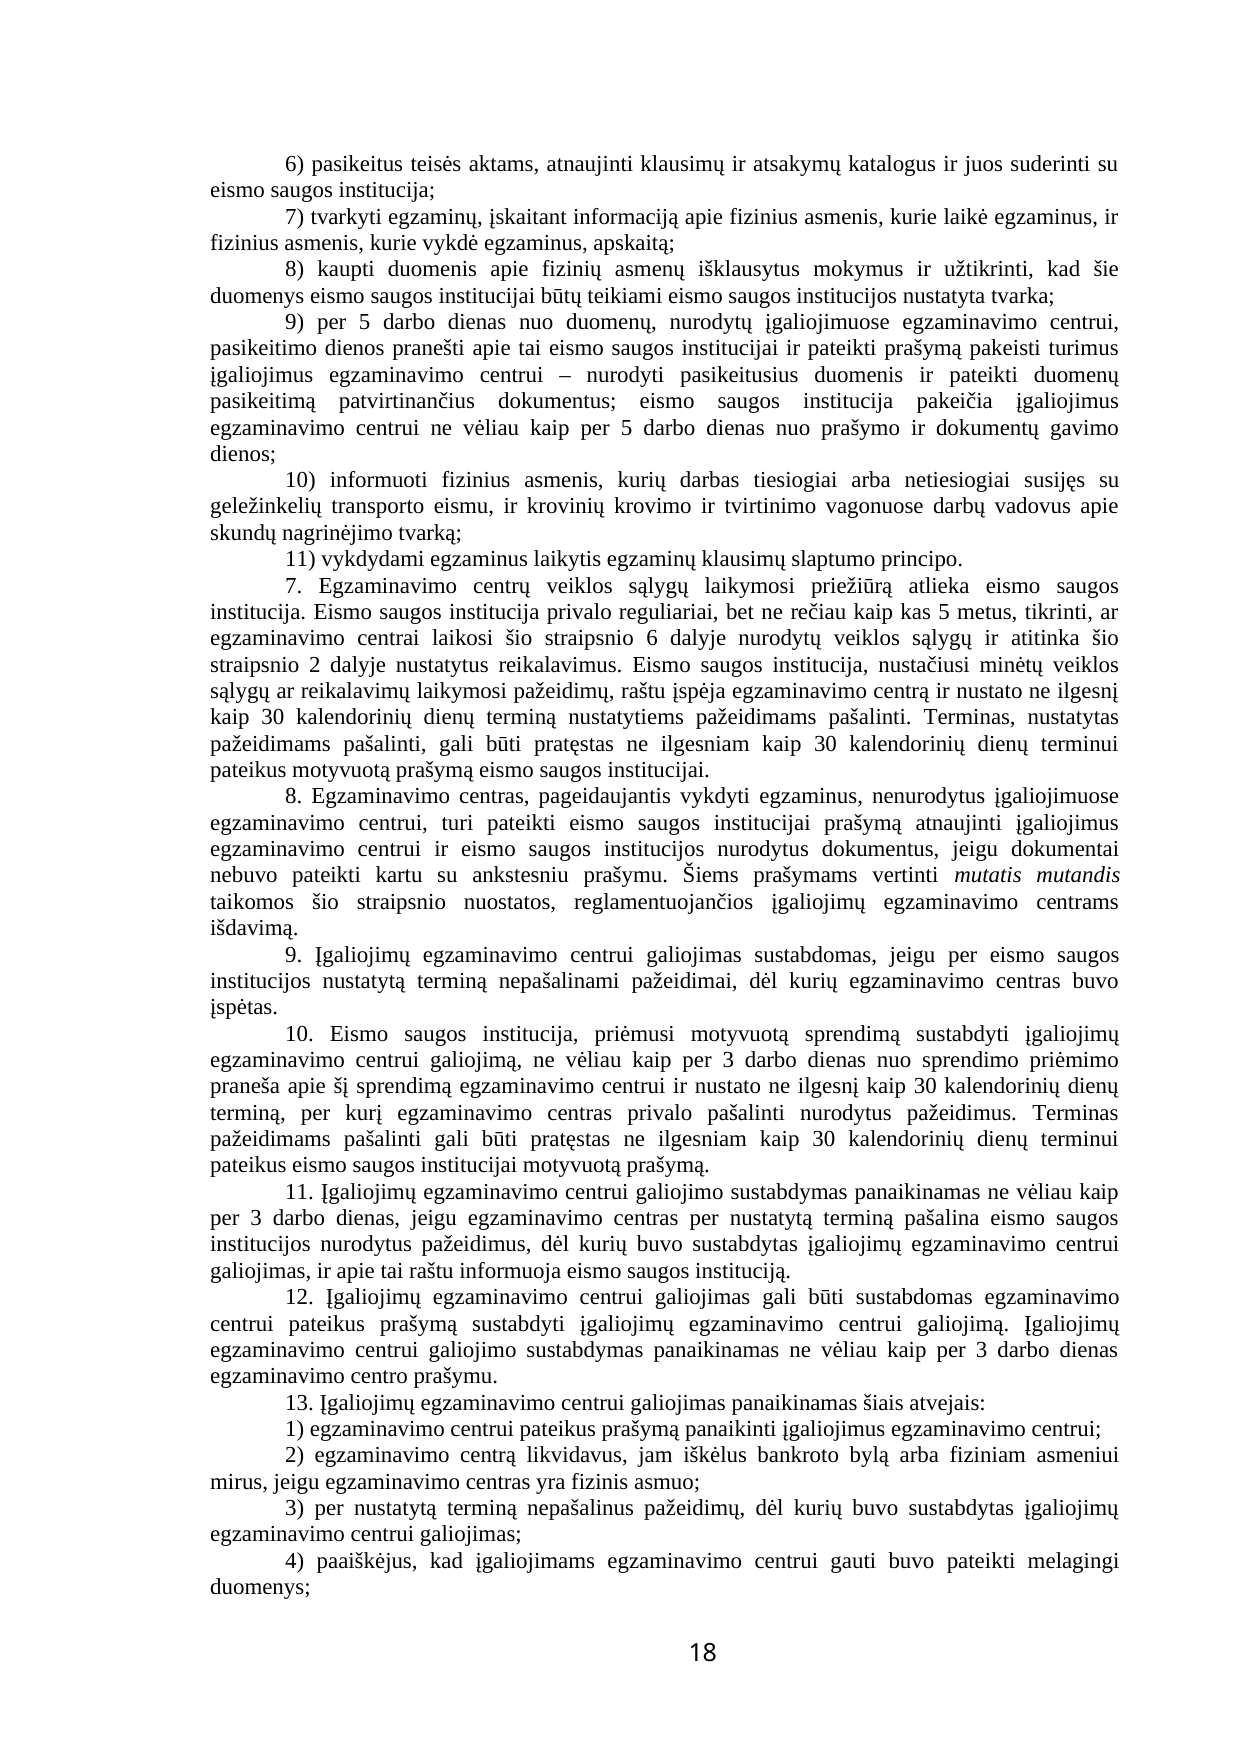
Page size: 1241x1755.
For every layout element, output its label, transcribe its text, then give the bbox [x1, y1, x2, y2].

text 3) per nustatytą terminą nepašalinus pažeidimų, dėl kurių buvo sustabdytas įgaliojimų egzaminavimo centrui galiojimas; [210, 1494, 1120, 1547]
text 1) egzaminavimo centrui pateikus prašymą panaikinti įgaliojimus egzaminavimo centrui; [210, 1415, 1120, 1441]
text 12. Įgaliojimų egzaminavimo centrui galiojimas gali būti sustabdomas egzaminavimo centrui pateikus prašymą sustabdyti įgaliojimų egzaminavimo centrui galiojimą. Įgaliojimų egzaminavimo centrui galiojimo sustabdymas panaikinamas ne vėliau kaip per 3 darbo dienas egzaminavimo centro prašymu. [210, 1283, 1120, 1389]
text 10) informuoti fizinius asmenis, kurių darbas tiesiogiai arba netiesiogiai susijęs su geležinkelių transporto eismu, ir krovinių krovimo ir tvirtinimo vagonuose darbų vadovus apie skundų nagrinėjimo tvarką; [210, 466, 1120, 545]
text 10. Eismo saugos institucija, priėmusi motyvuotą sprendimą sustabdyti įgaliojimų egzaminavimo centrui galiojimą, ne vėliau kaip per 3 darbo dienas nuo sprendimo priėmimo praneša apie šį sprendimą egzaminavimo centrui ir nustato ne ilgesnį kaip 30 kalendorinių dienų terminą, per kurį egzaminavimo centras privalo pašalinti nurodytus pažeidimus. Terminas pažeidimams pašalinti gali būti pratęstas ne ilgesniam kaip 30 kalendorinių dienų terminui pateikus eismo saugos institucijai motyvuotą prašymą. [210, 1020, 1120, 1178]
text 8) kaupti duomenis apie fizinių asmenų išklausytus mokymus ir užtikrinti, kad šie duomenys eismo saugos institucijai būtų teikiami eismo saugos institucijos nustatyta tvarka; [210, 255, 1120, 308]
text 8. Egzaminavimo centras, pageidaujantis vykdyti egzaminus, nenurodytus įgaliojimuose egzaminavimo centrui, turi pateikti eismo saugos institucijai prašymą atnaujinti įgaliojimus egzaminavimo centrui ir eismo saugos institucijos nurodytus dokumentus, jeigu dokumentai nebuvo pateikti kartu su ankstesniu prašymu. Šiems prašymams vertinti mutatis mutandis taikomos šio straipsnio nuostatos, reglamentuojančios įgaliojimų egzaminavimo centrams išdavimą. [210, 782, 1120, 941]
text 4) paaiškėjus, kad įgaliojimams egzaminavimo centrui gauti buvo pateikti melagingi duomenys; [210, 1547, 1120, 1599]
text 6) pasikeitus teisės aktams, atnaujinti klausimų ir atsakymų katalogus ir juos suderinti su eismo saugos institucija; [210, 150, 1120, 203]
text 7. Egzaminavimo centrų veiklos sąlygų laikymosi priežiūrą atlieka eismo saugos institucija. Eismo saugos institucija privalo reguliariai, bet ne rečiau kaip kas 5 metus, tikrinti, ar egzaminavimo centrai laikosi šio straipsnio 6 dalyje nurodytų veiklos sąlygų ir atitinka šio straipsnio 2 dalyje nustatytus reikalavimus. Eismo saugos institucija, nustačiusi minėtų veiklos sąlygų ar reikalavimų laikymosi pažeidimų, raštu įspėja egzaminavimo centrą ir nustato ne ilgesnį kaip 30 kalendorinių dienų terminą nustatytiems pažeidimams pašalinti. Terminas, nustatytas pažeidimams pašalinti, gali būti pratęstas ne ilgesniam kaip 30 kalendorinių dienų terminui pateikus motyvuotą prašymą eismo saugos institucijai. [210, 572, 1120, 782]
text 9. Įgaliojimų egzaminavimo centrui galiojimas sustabdomas, jeigu per eismo saugos institucijos nustatytą terminą nepašalinami pažeidimai, dėl kurių egzaminavimo centras buvo įspėtas. [210, 941, 1120, 1020]
text 9) per 5 darbo dienas nuo duomenų, nurodytų įgaliojimuose egzaminavimo centrui, pasikeitimo dienos pranešti apie tai eismo saugos institucijai ir pateikti prašymą pakeisti turimus įgaliojimus egzaminavimo centrui – nurodyti pasikeitusius duomenis ir pateikti duomenų pasikeitimą patvirtinančius dokumentus; eismo saugos institucija pakeičia įgaliojimus egzaminavimo centrui ne vėliau kaip per 5 darbo dienas nuo prašymo ir dokumentų gavimo dienos; [210, 308, 1120, 466]
text 11) vykdydami egzaminus laikytis egzaminų klausimų slaptumo principo. [210, 545, 1120, 572]
text 7) tvarkyti egzaminų, įskaitant informaciją apie fizinius asmenis, kurie laikė egzaminus, ir fizinius asmenis, kurie vykdė egzaminus, apskaitą; [210, 203, 1120, 255]
text 11. Įgaliojimų egzaminavimo centrui galiojimo sustabdymas panaikinamas ne vėliau kaip per 3 darbo dienas, jeigu egzaminavimo centras per nustatytą terminą pašalina eismo saugos institucijos nurodytus pažeidimus, dėl kurių buvo sustabdytas įgaliojimų egzaminavimo centrui galiojimas, ir apie tai raštu informuoja eismo saugos instituciją. [210, 1178, 1120, 1283]
text 2) egzaminavimo centrą likvidavus, jam iškėlus bankroto bylą arba fiziniam asmeniui mirus, jeigu egzaminavimo centras yra fizinis asmuo; [210, 1441, 1120, 1494]
text 13. Įgaliojimų egzaminavimo centrui galiojimas panaikinamas šiais atvejais: [210, 1389, 1120, 1415]
